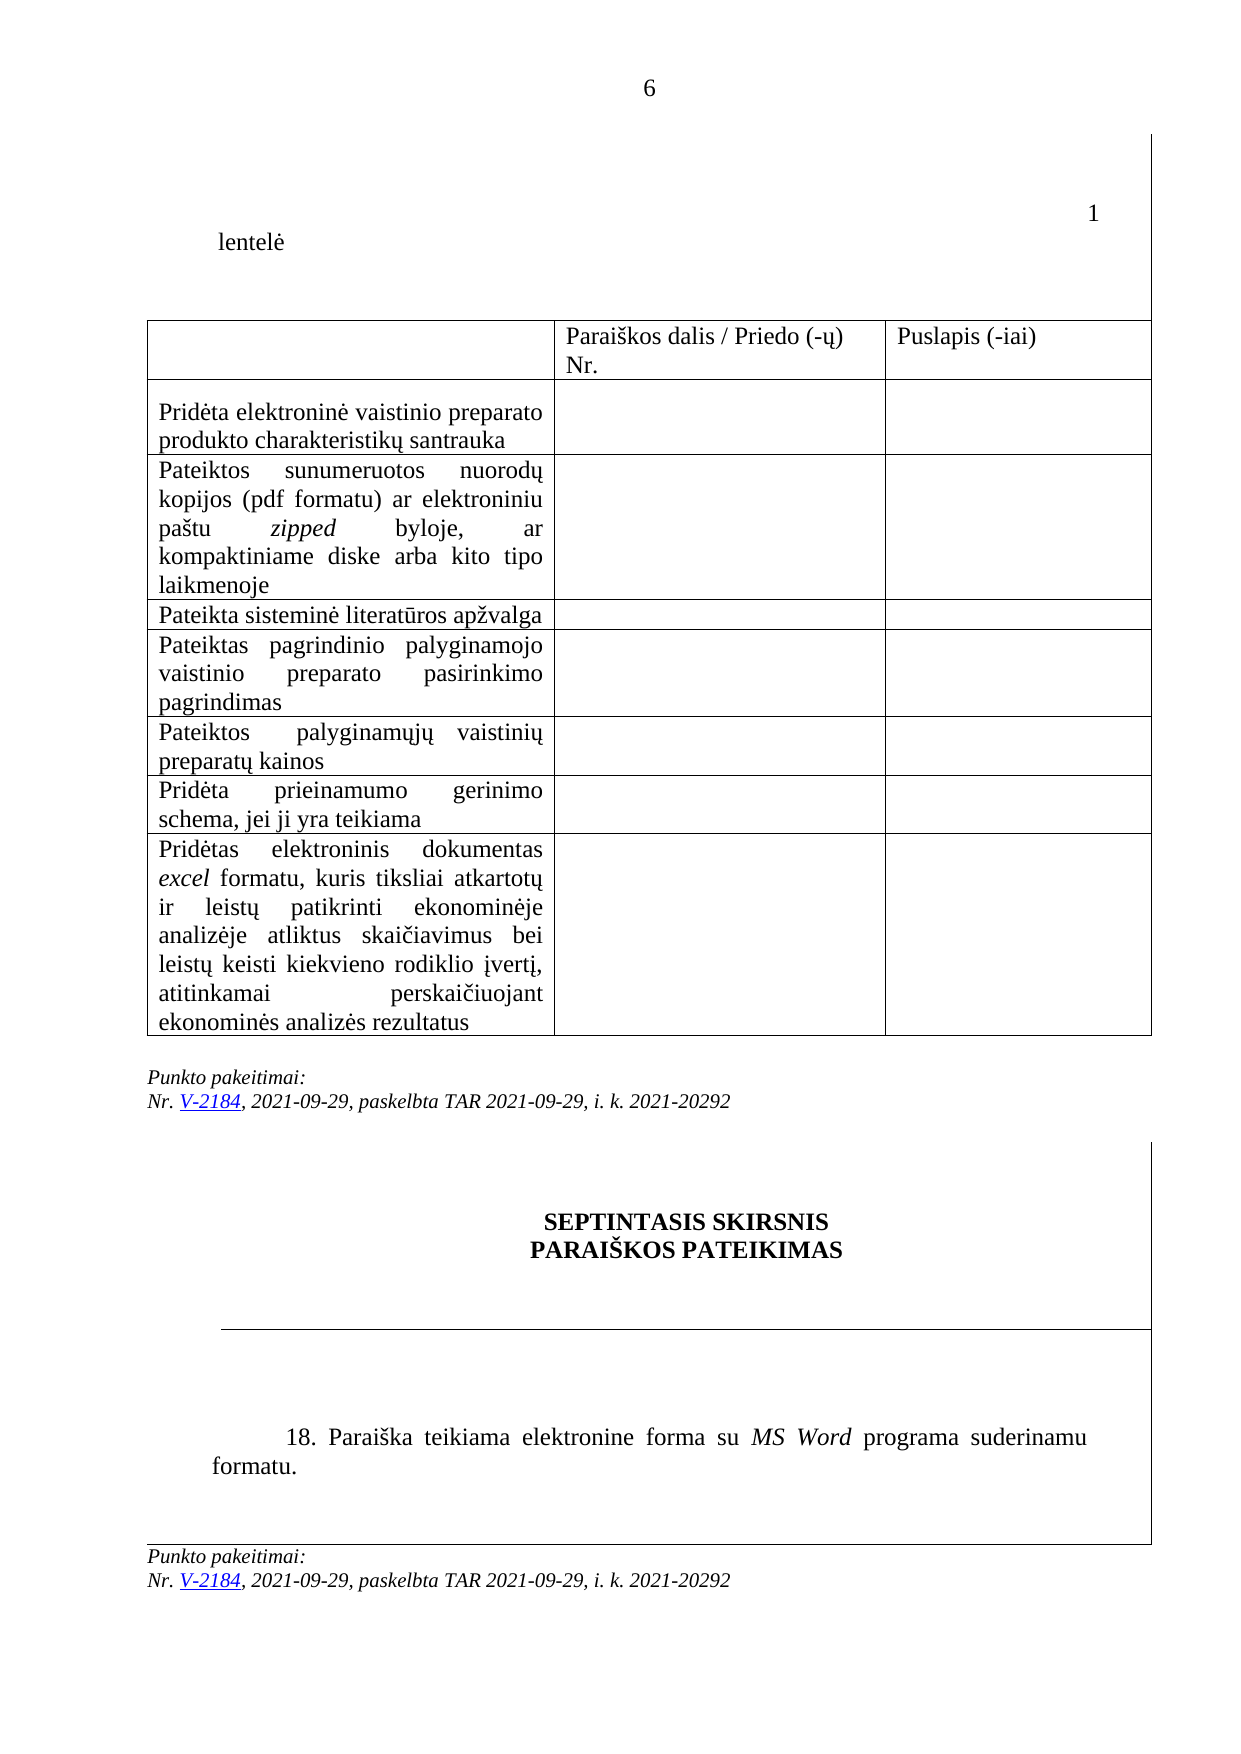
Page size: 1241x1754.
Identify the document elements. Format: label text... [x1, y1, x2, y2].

table_cell [555, 600, 885, 629]
text Punkto pakeitimai: [147, 1544, 1152, 1568]
text 1 lentelė [147, 133, 1152, 320]
table_cell Pateiktos palyginamųjų vaistinių preparatų kainos [148, 717, 554, 774]
table_cell [886, 380, 1151, 454]
table_cell [555, 776, 885, 833]
table_cell [886, 717, 1151, 774]
table_cell [555, 380, 885, 454]
table_cell Pateiktos sunumeruotos nuorodų kopijos (pdf formatu) ar elektroniniu paštu zipped byloje, ar kompaktiniame diske arba kito tipo laikmenoje [148, 455, 554, 599]
table_cell [886, 776, 1151, 833]
table_cell [555, 834, 885, 1035]
table_cell [555, 717, 885, 774]
table_cell Pateiktas pagrindinio palyginamojo vaistinio preparato pasirinkimo pagrindimas [148, 630, 554, 716]
table_cell [886, 834, 1151, 1035]
text Punkto pakeitimai: [147, 1065, 1152, 1089]
table_cell [886, 600, 1151, 629]
table_header [148, 321, 554, 379]
table_cell [886, 455, 1151, 599]
table_cell [555, 455, 885, 599]
text Nr. V-2184, 2021-09-29, paskelbta TAR 2021-09-29, i. k. 2021-20292 [147, 1089, 1152, 1113]
table_cell Pateikta sisteminė literatūros apžvalga [148, 600, 554, 629]
subtitle SEPTINTASIS SKIRSNIS [221, 1142, 1151, 1235]
subtitle PARAIŠKOS PATEIKIMAS [221, 1235, 1151, 1329]
table_header Paraiškos dalis / Priedo (-ų) Nr. [555, 321, 885, 379]
table_cell Pridėta elektroninė vaistinio preparato produkto charakteristikų santrauka [148, 380, 554, 454]
table_cell [886, 630, 1151, 716]
table_cell [555, 630, 885, 716]
table_cell Pridėta prieinamumo gerinimo schema, jei ji yra teikiama [148, 776, 554, 833]
table_header Puslapis (-iai) [886, 321, 1151, 379]
text Nr. V-2184, 2021-09-29, paskelbta TAR 2021-09-29, i. k. 2021-20292 [147, 1568, 1152, 1592]
table_cell Pridėtas elektroninis dokumentas excel formatu, kuris tiksliai atkartotų ir leistų patikrinti ekonominėje analizėje atliktus skaičiavimus bei leistų keisti kiekvieno rodiklio įvertį, atitinkamai perskaičiuojant ekonominės analizės rezultatus [148, 834, 554, 1035]
text 18. Paraiška teikiama elektronine forma su MS Word programa suderinamu formatu. [147, 1422, 1151, 1544]
